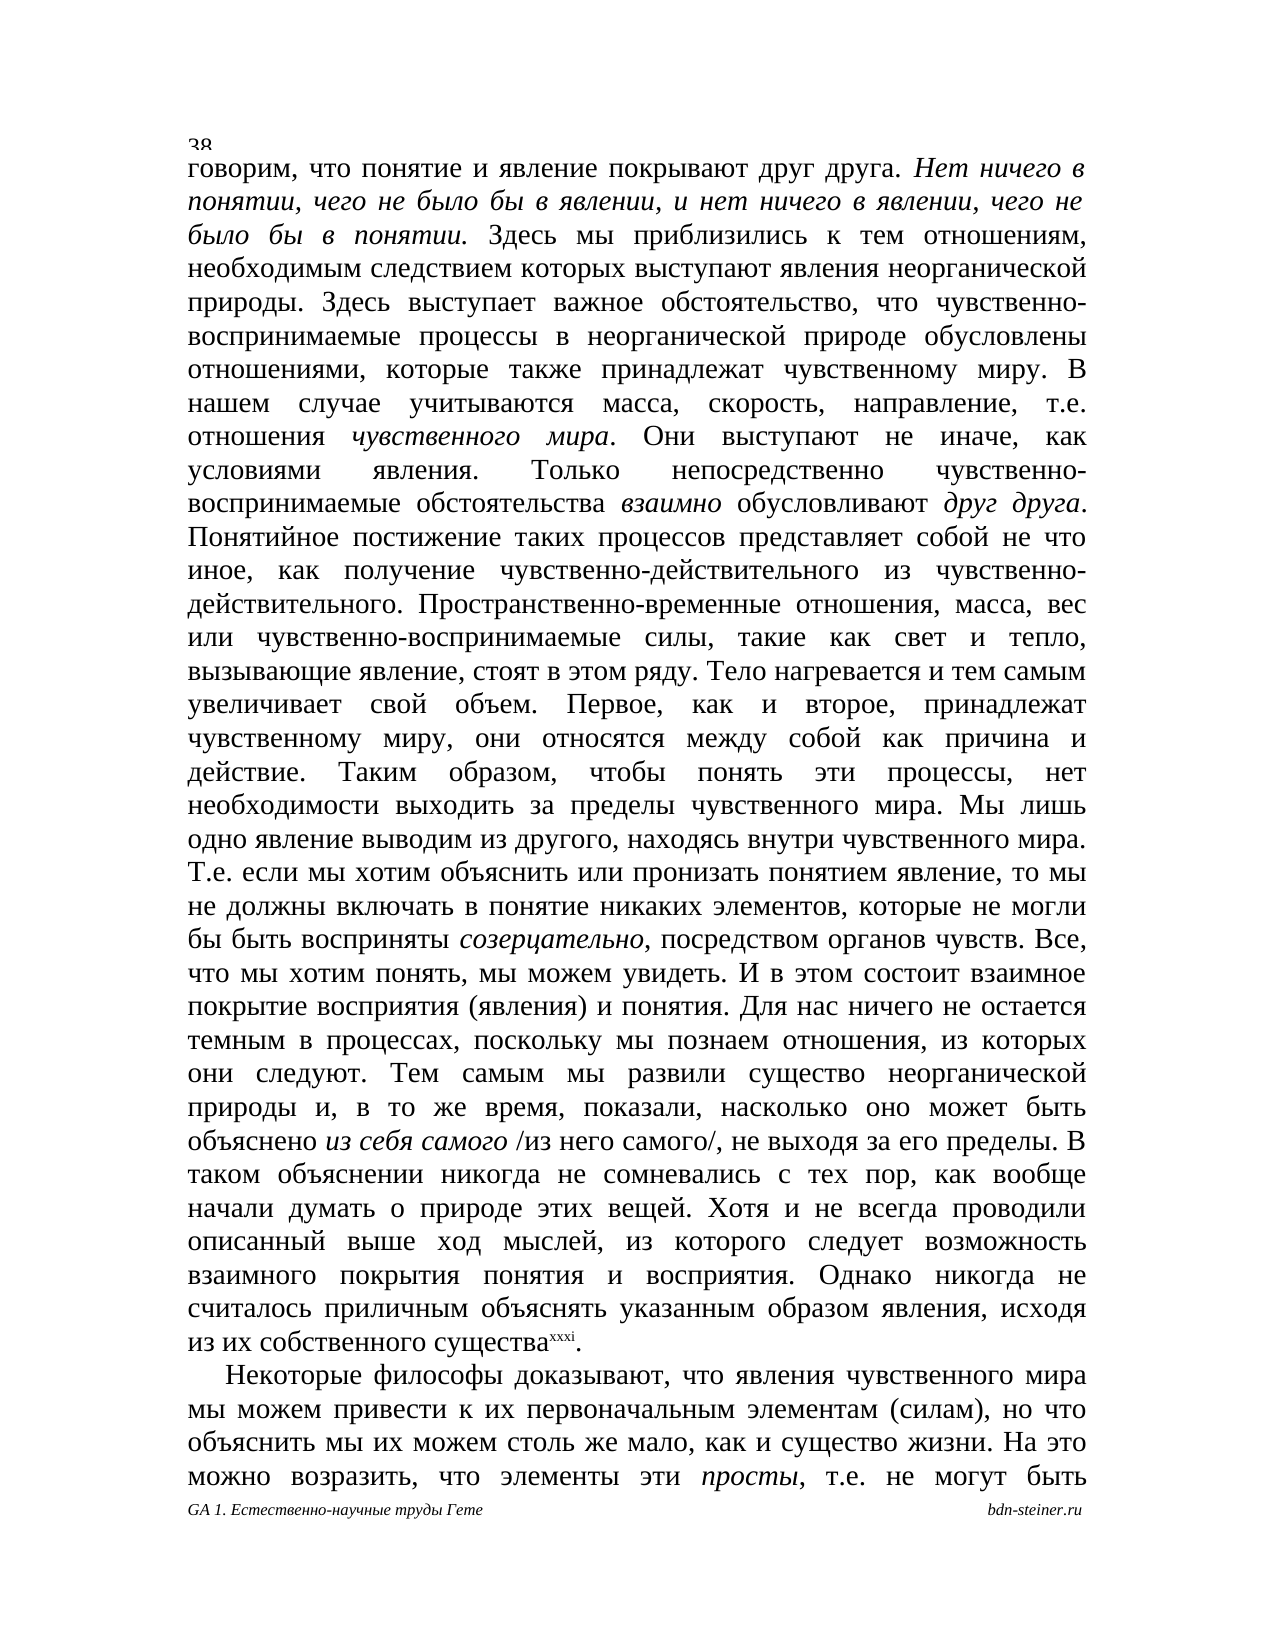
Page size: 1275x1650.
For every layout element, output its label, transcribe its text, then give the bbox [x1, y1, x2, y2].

text Некоторые философы доказывают, что явления чувственного мира мы можем привести к их первоначальным элементам (силам), но что объяснить мы их можем столь же мало, как и существо жизни. На это можно возразить, что элементы эти просты, т.е. не могут быть [187, 1357, 1087, 1492]
text говорим, что понятие и явление покрывают друг друга. Нет ничего в понятии, чего не было бы в явлении, и нет ничего в явлении, чего не было бы в понятии. Здесь мы приблизились к тем отношениям, необходимым следствием которых выступают явления неорганической природы. Здесь выступает важное обстоятельство, что чувственно-воспринимаемые процессы в неорганической природе обусловлены отношениями, которые также принадлежат чувственному миру. В нашем случае учитываются масса, скорость, направление, т.е. отношения чувственного мира. Они выступают не иначе, как условиями явления. Только непосредственно чувственно-воспринимаемые обстоятельства взаимно обусловливают друг друга. Понятийное постижение таких процессов представляет собой не что иное, как получение чувственно-действительного из чувственно-действительного. Пространственно-временные отношения, масса, вес или чувственно-воспринимаемые силы, такие как свет и тепло, вызывающие явление, стоят в этом ряду. Тело нагревается и тем самым увеличивает свой объем. Первое, как и второе, принадлежат чувственному миру, они относятся между собой как причина и действие. Таким образом, чтобы понять эти процессы, нет необходимости выходить за пределы чувственного мира. Мы лишь одно явление выводим из другого, находясь внутри чувственного мира. Т.е. если мы хотим объяснить или пронизать понятием явление, то мы не должны включать в понятие никаких элементов, которые не могли бы быть восприняты созерцательно, посредством органов чувств. Все, что мы хотим понять, мы можем увидеть. И в этом состоит взаимное покрытие восприятия (явления) и понятия. Для нас ничего не остается темным в процессах, поскольку мы познаем отношения, из которых они следуют. Тем самым мы развили существо неорганической природы и, в то же время, показали, насколько оно может быть объяснено из себя самого /из него самого/, не выходя за его пределы. В таком объяснении никогда не сомневались с тех пор, как вообще начали думать о природе этих вещей. Хотя и не всегда проводили описанный выше ход мыслей, из которого следует возможность взаимного покрытия понятия и восприятия. Однако никогда не считалось приличным объяснять указанным образом явления, исходя из их собственного существа. [187, 150, 1087, 1357]
